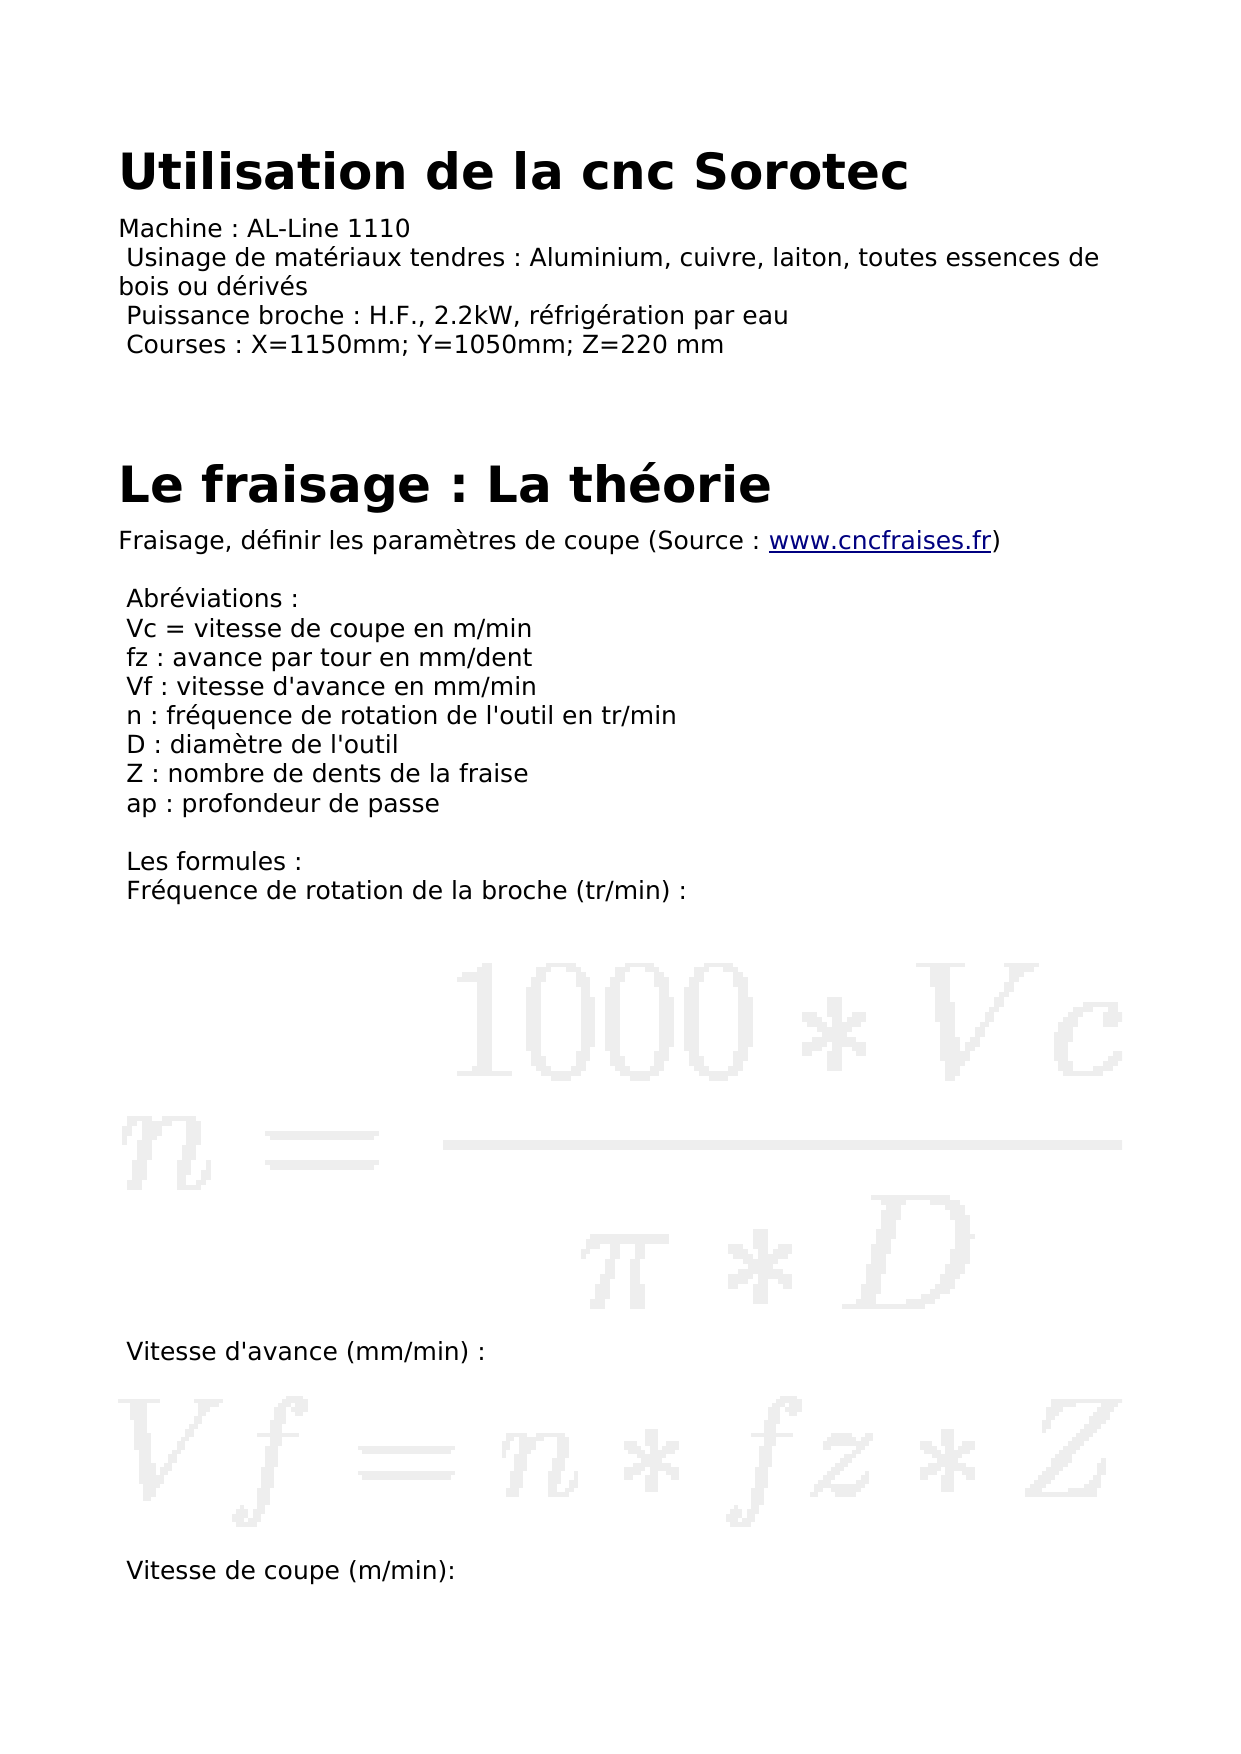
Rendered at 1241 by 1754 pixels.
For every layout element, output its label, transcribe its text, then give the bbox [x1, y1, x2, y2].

text Machine : AL-Line 1110 Usinage de matériaux tendres : Aluminium, cuivre, laiton, toutes essences de bois ou dérivés Puissance broche : H.F., 2.2kW, réfrigération par eau Courses : X=1150mm; Y=1050mm; Z=220 mm [118, 214, 1122, 418]
picture [118, 963, 1123, 1309]
subtitle Le fraisage : La théorie [118, 456, 1122, 514]
subtitle Utilisation de la cnc Sorotec [118, 143, 1122, 201]
text Vitesse d'avance (mm/min) : [118, 1309, 1122, 1396]
picture [118, 1396, 1123, 1527]
text Vitesse de coupe (m/min): [118, 1527, 1122, 1614]
text Fraisage, définir les paramètres de coupe (Source : www.cncfraises.fr) Abréviations : Vc = vitesse de coupe en m/min fz : avance par tour en mm/dent Vf : vitesse d'avance en mm/min n : fréquence de rotation de l'outil en tr/min D : diamètre de l'outil Z : nombre de dents de la fraise ap : profondeur de passe Les formules : Fréquence de rotation de la broche (tr/min) : [118, 526, 1122, 963]
